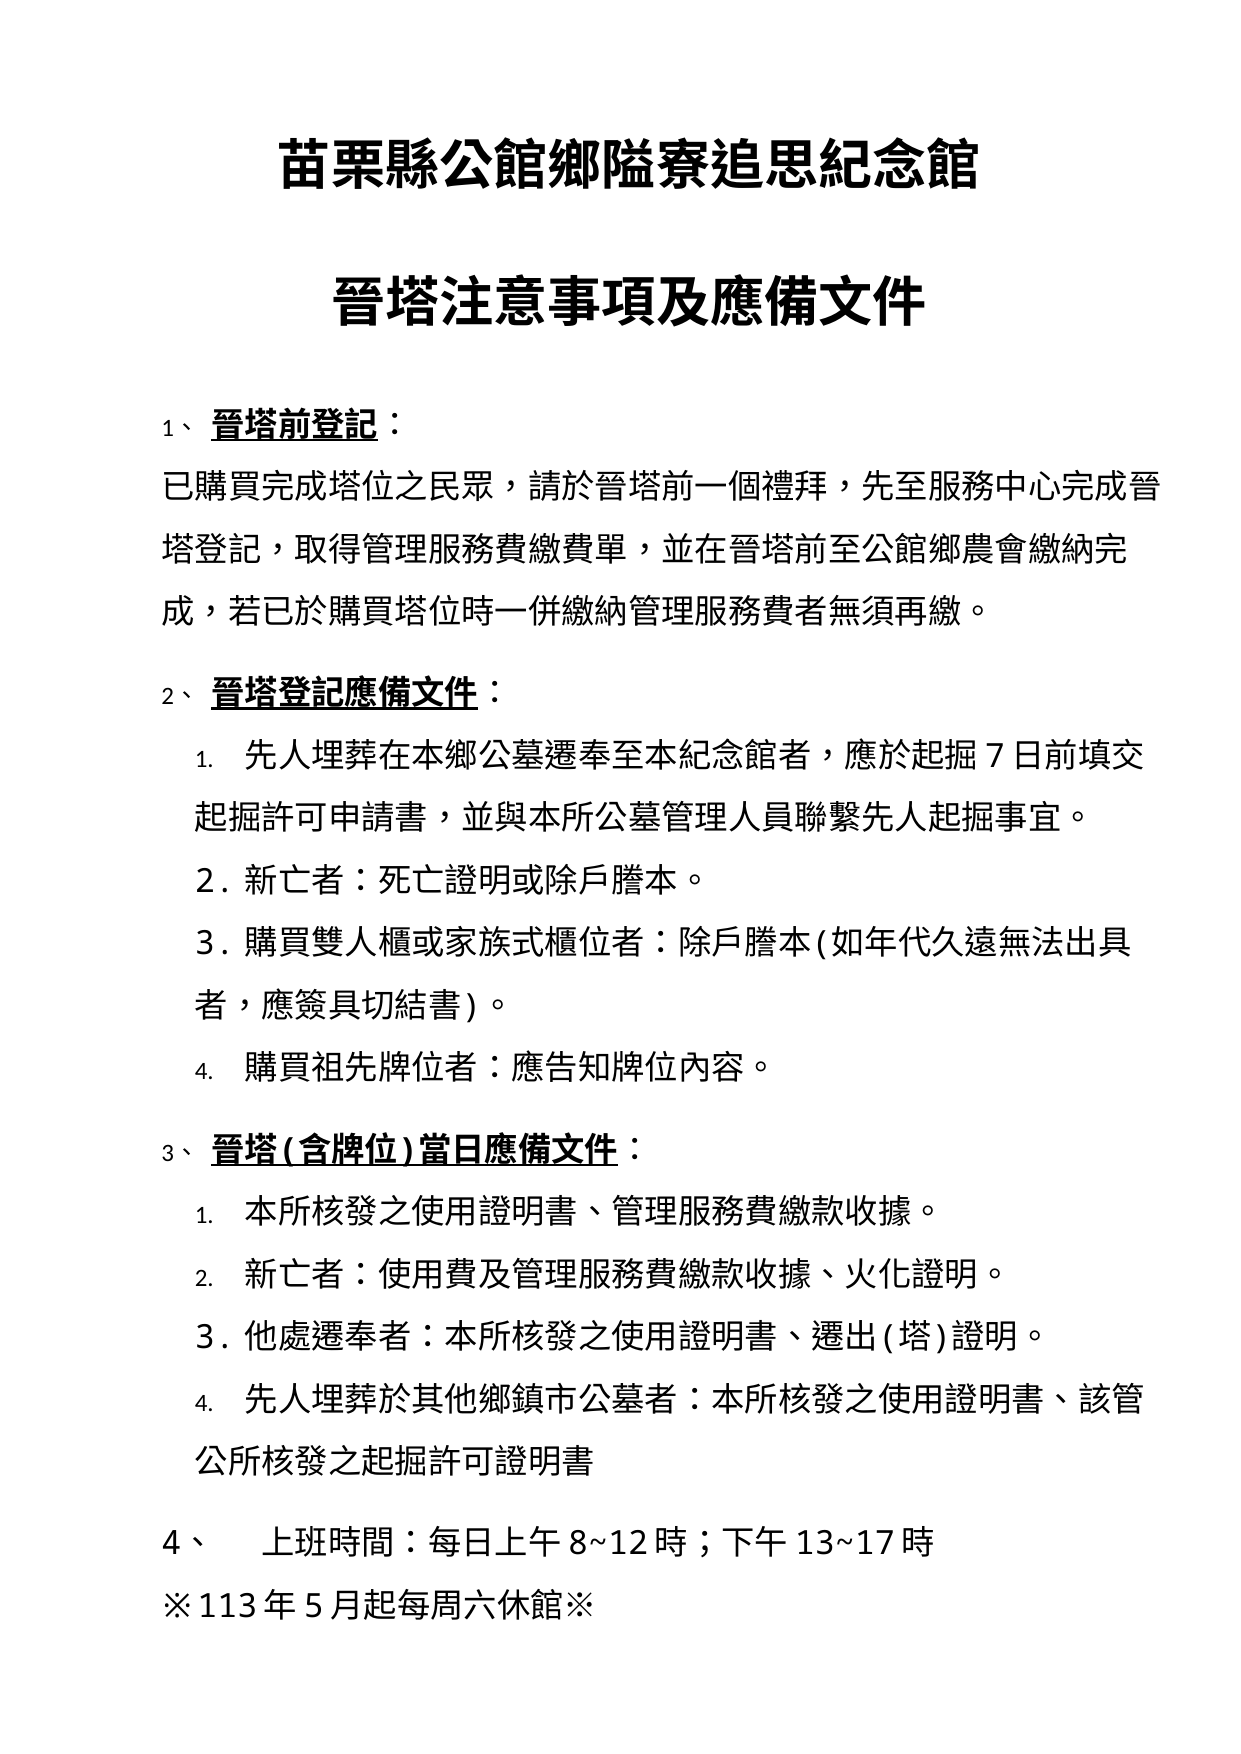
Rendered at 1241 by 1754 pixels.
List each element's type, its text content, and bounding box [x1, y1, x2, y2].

table_header 苗栗縣公館鄉隘寮追思紀念館 晉塔注意事項及應備文件 晉塔前登記： 已購買完成塔位之民眾，請於晉塔前一個禮拜，先至服務中心完成晉塔登記，取得管理服務費繳費單，並在晉塔前至公館鄉農會繳納完成，若已於購買塔位時一併繳納管理服務費者無須再繳。 晉塔登記應備文件： 先人埋葬在本鄉公墓遷奉至本紀念館者，應於起掘7日前填交起掘許可申請書，並與本所公墓管理人員聯繫先人起掘事宜。 新亡者：死亡證明或除戶謄本。 購買雙人櫃或家族式櫃位者：除戶謄本(如年代久遠無法出具者，應簽具切結書)。 購買祖先牌位者：應告知牌位內容。 晉塔(含牌位)當日應備文件： 本所核發之使用證明書、管理服務費繳款收據。 新亡者：使用費及管理服務費繳款收據、火化證明。 他處遷奉者：本所核發之使用證明書、遷出(塔)證明。 先人埋葬於其他鄉鎮市公墓者：本所核發之使用證明書、該管公所核發之起掘許可證明書 上班時間：每日上午8~12時；下午13~17時 ※113年5月起每周六休館※ (紀念館專線：037-237322 地址：苗栗縣公館鄉仁安村14鄰205之1號)。 [75, 88, 1182, 1624]
